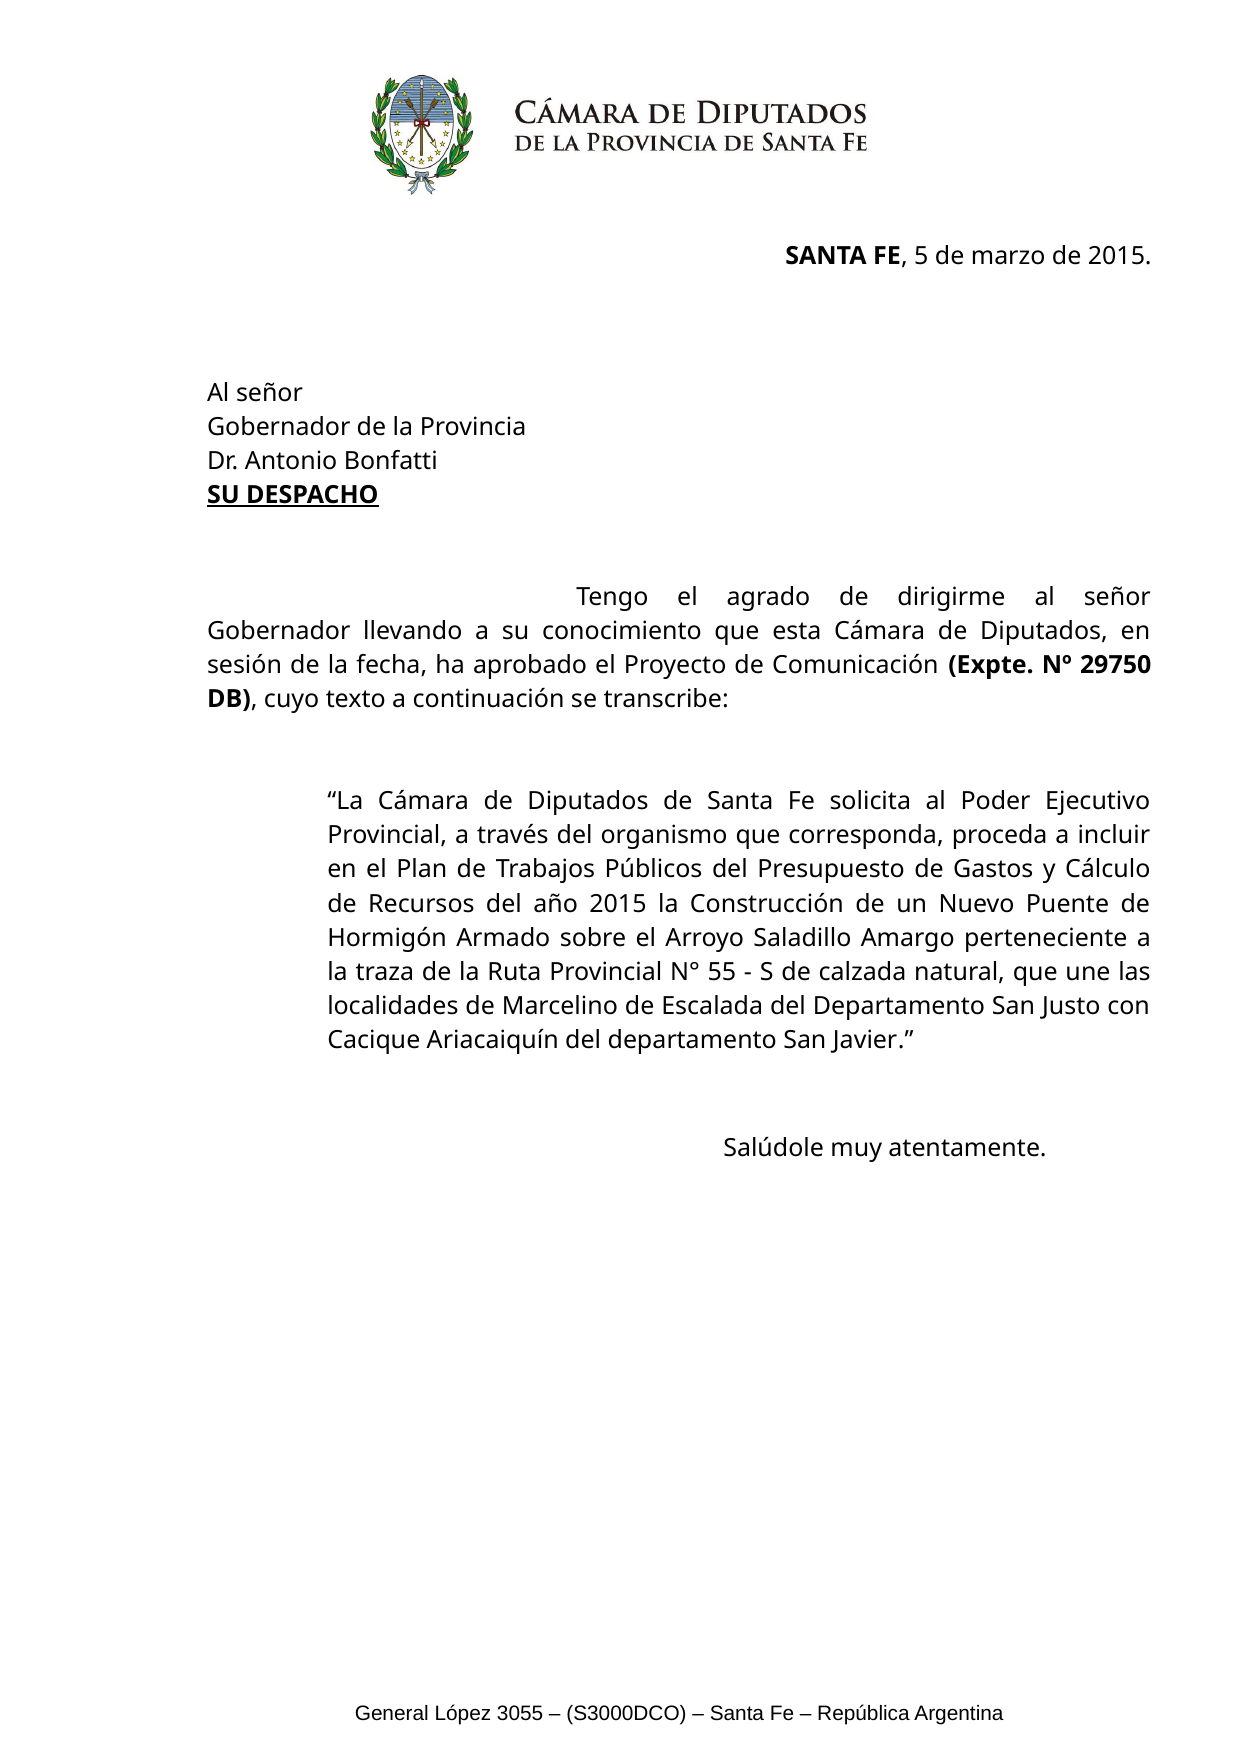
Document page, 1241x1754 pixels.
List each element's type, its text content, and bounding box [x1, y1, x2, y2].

text Salúdole muy atentamente. [649, 1129, 1152, 1164]
text SU DESPACHO [207, 476, 1152, 511]
text Tengo el agrado de dirigirme al señor Gobernador llevando a su conocimiento que esta Cámara de Diputados, en sesión de la fecha, ha aprobado el Proyecto de Comunicación (Expte. Nº 29750 DB), cuyo texto a continuación se transcribe: [207, 579, 1152, 715]
text “La Cámara de Diputados de Santa Fe solicita al Poder Ejecutivo Provincial, a través del organismo que corresponda, proceda a incluir en el Plan de Trabajos Públicos del Presupuesto de Gastos y Cálculo de Recursos del año 2015 la Construcción de un Nuevo Puente de Hormigón Armado sobre el Arroyo Saladillo Amargo perteneciente a la traza de la Ruta Provincial N° 55 - S de calzada natural, que une las localidades de Marcelino de Escalada del Departamento San Justo con Cacique Ariacaiquín del departamento San Javier.” [327, 783, 1152, 1056]
text Al señor [207, 374, 1152, 408]
text SANTA FE, 5 de marzo de 2015. [207, 238, 1152, 272]
text Dr. Antonio Bonfatti [207, 442, 1152, 476]
picture [370, 75, 867, 199]
text Gobernador de la Provincia [207, 408, 1152, 442]
